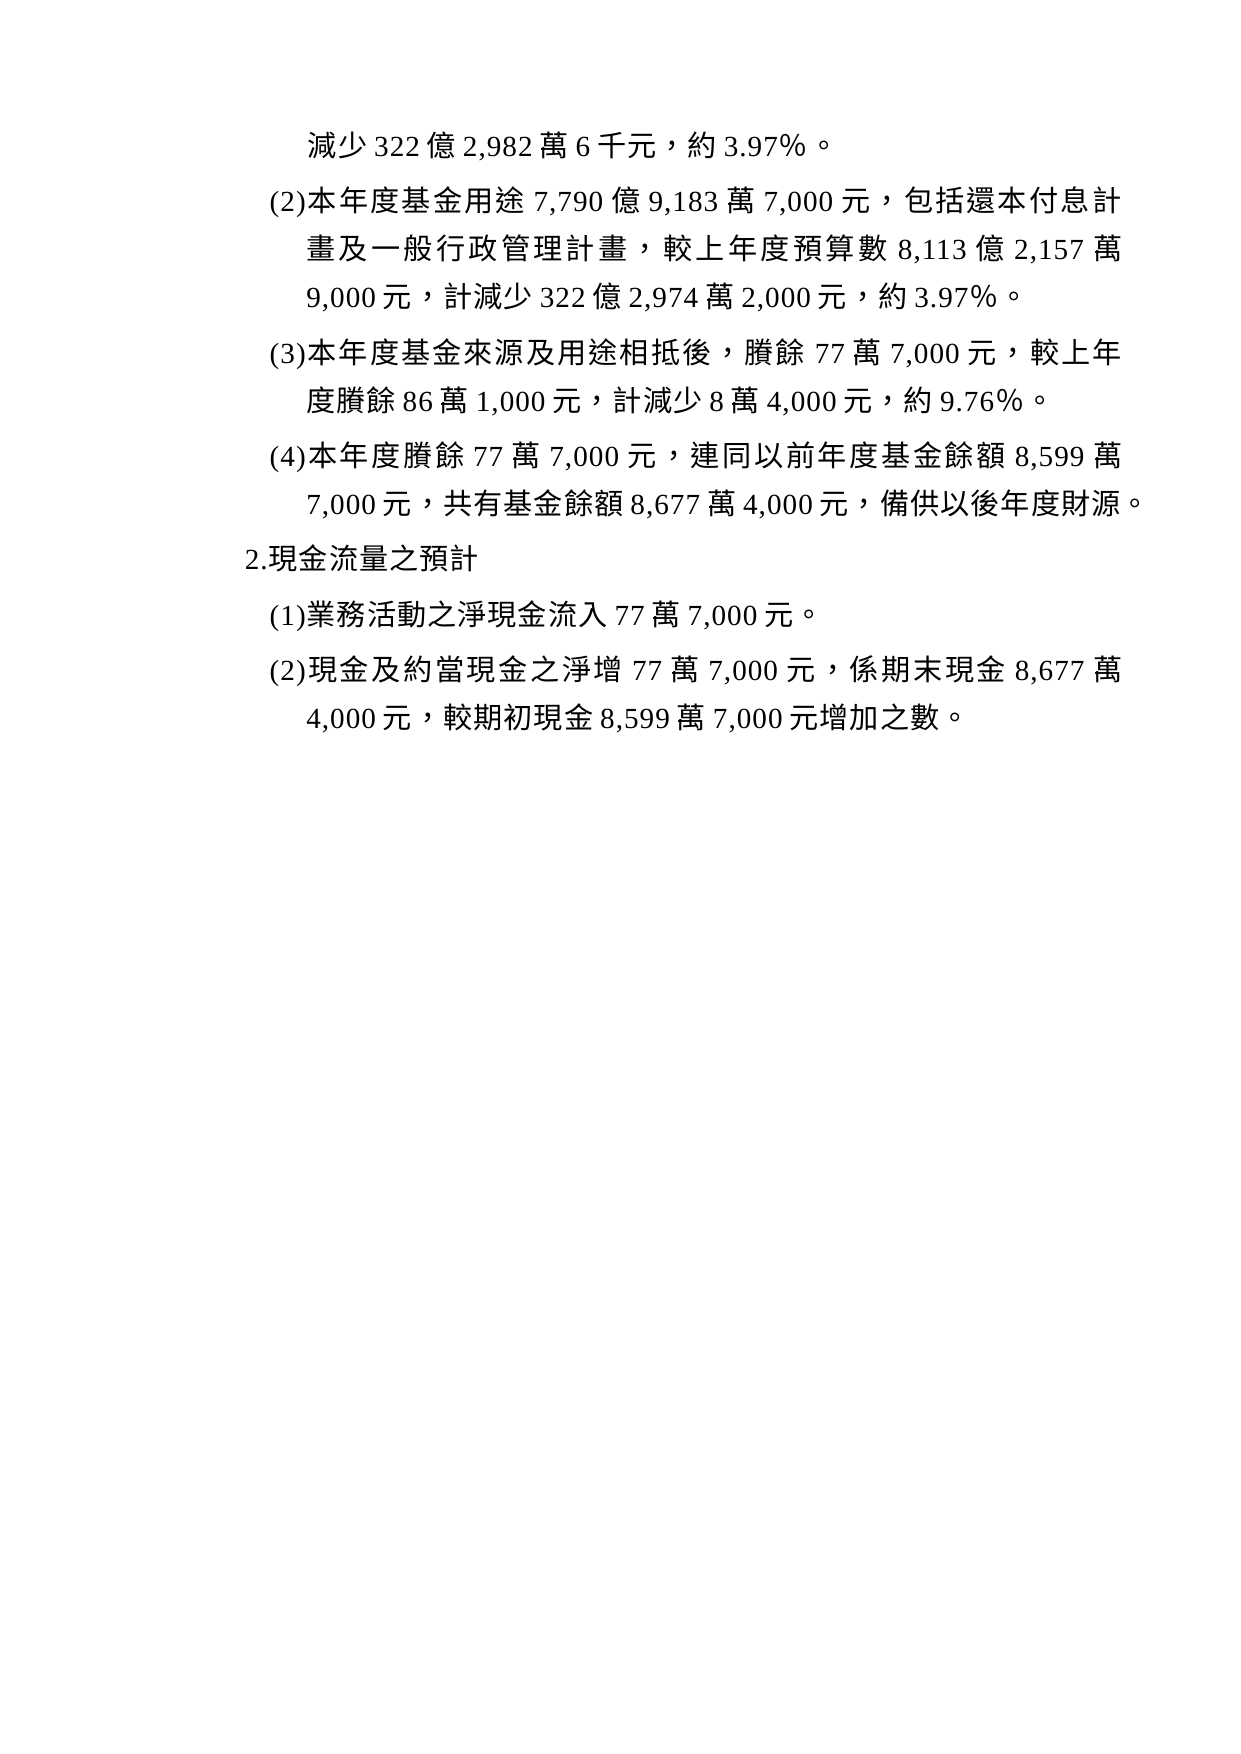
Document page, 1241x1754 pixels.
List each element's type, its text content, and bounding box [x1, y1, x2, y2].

text (2)本年度基金用途7,790億9,183萬7,000元，包括還本付息計畫及一般行政管理計畫，較上年度預算數8,113億2,157萬9,000元，計減少322億2,974萬2,000元，約3.97％。 [269, 173, 1122, 317]
text (4)本年度賸餘77萬7,000元，連同以前年度基金餘額8,599萬7,000元，共有基金餘額8,677萬4,000元，備供以後年度財源。 [269, 428, 1122, 524]
text 減少322億2,982萬6千元，約3.97％。 [271, 118, 1122, 166]
text (3)本年度基金來源及用途相抵後，賸餘77萬7,000元，較上年度賸餘86萬1,000元，計減少8萬4,000元，約9.76％。 [269, 325, 1122, 421]
text 2.現金流量之預計 [244, 531, 1122, 579]
text (1)業務活動之淨現金流入77萬7,000元。 [269, 587, 1122, 635]
text (2)現金及約當現金之淨增77萬7,000元，係期末現金8,677萬4,000元，較期初現金8,599萬7,000元增加之數。 [269, 642, 1122, 738]
